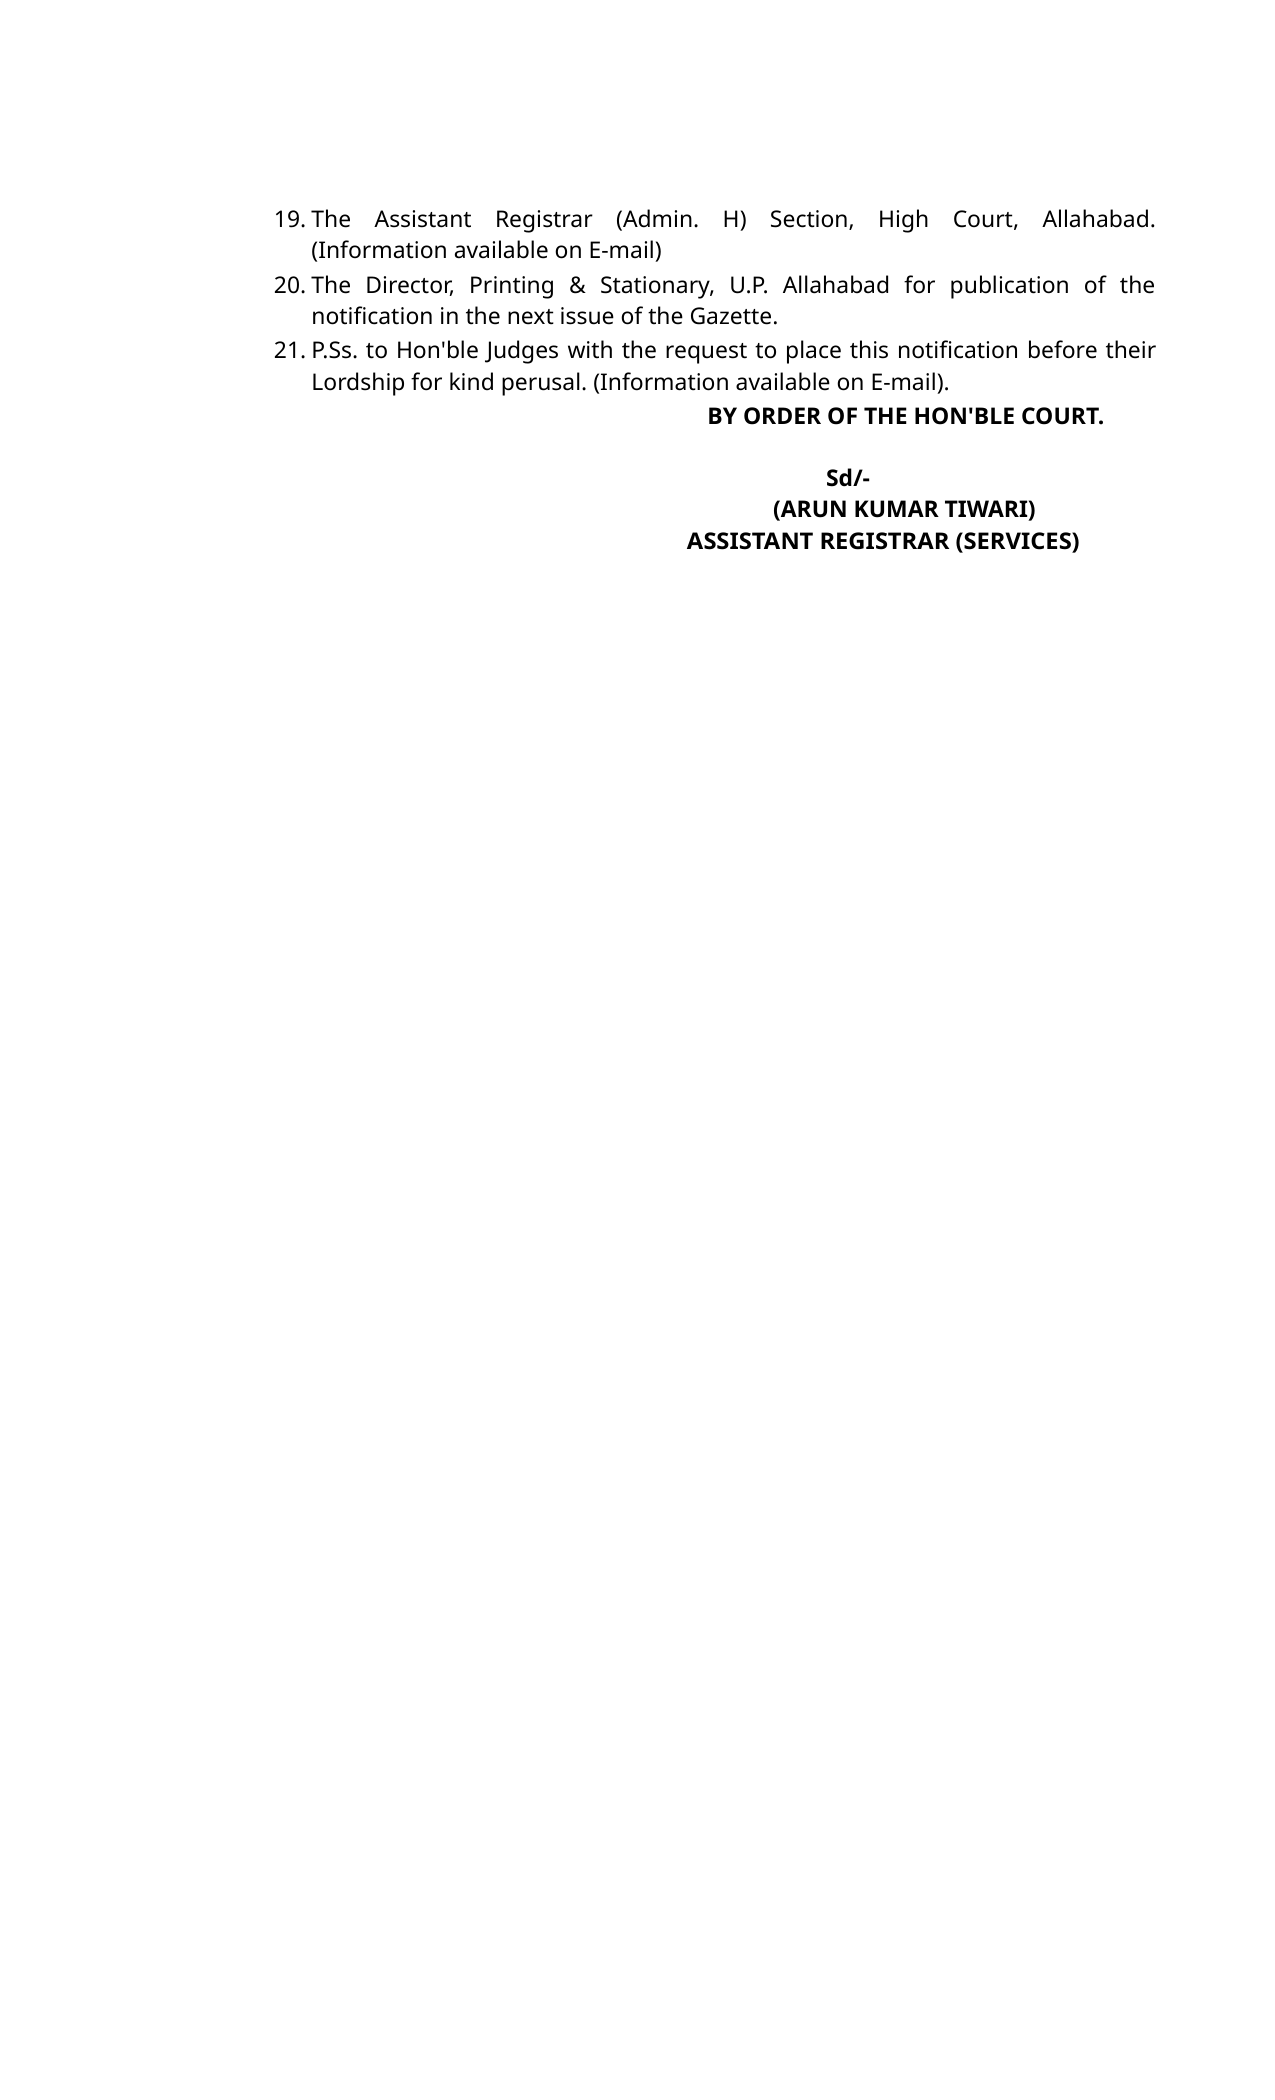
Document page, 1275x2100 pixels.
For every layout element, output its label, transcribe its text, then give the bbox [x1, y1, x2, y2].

list The Assistant Registrar (Admin. H) Section, High Court, Allahabad. (Information available on E-mail) [274, 203, 1157, 266]
list P.Ss. to Hon'ble Judges with the request to place this notification before their Lordship for kind perusal. (Information available on E-mail). [274, 334, 1157, 397]
text BY ORDER OF THE HON'BLE COURT. [236, 400, 1157, 431]
text Sd/- [236, 462, 1157, 493]
text (ARUN KUMAR TIWARI) [236, 493, 1157, 525]
list The Director, Printing & Stationary, U.P. Allahabad for publication of the notification in the next issue of the Gazette. [274, 269, 1157, 331]
text ASSISTANT REGISTRAR (SERVICES) [236, 525, 1157, 556]
